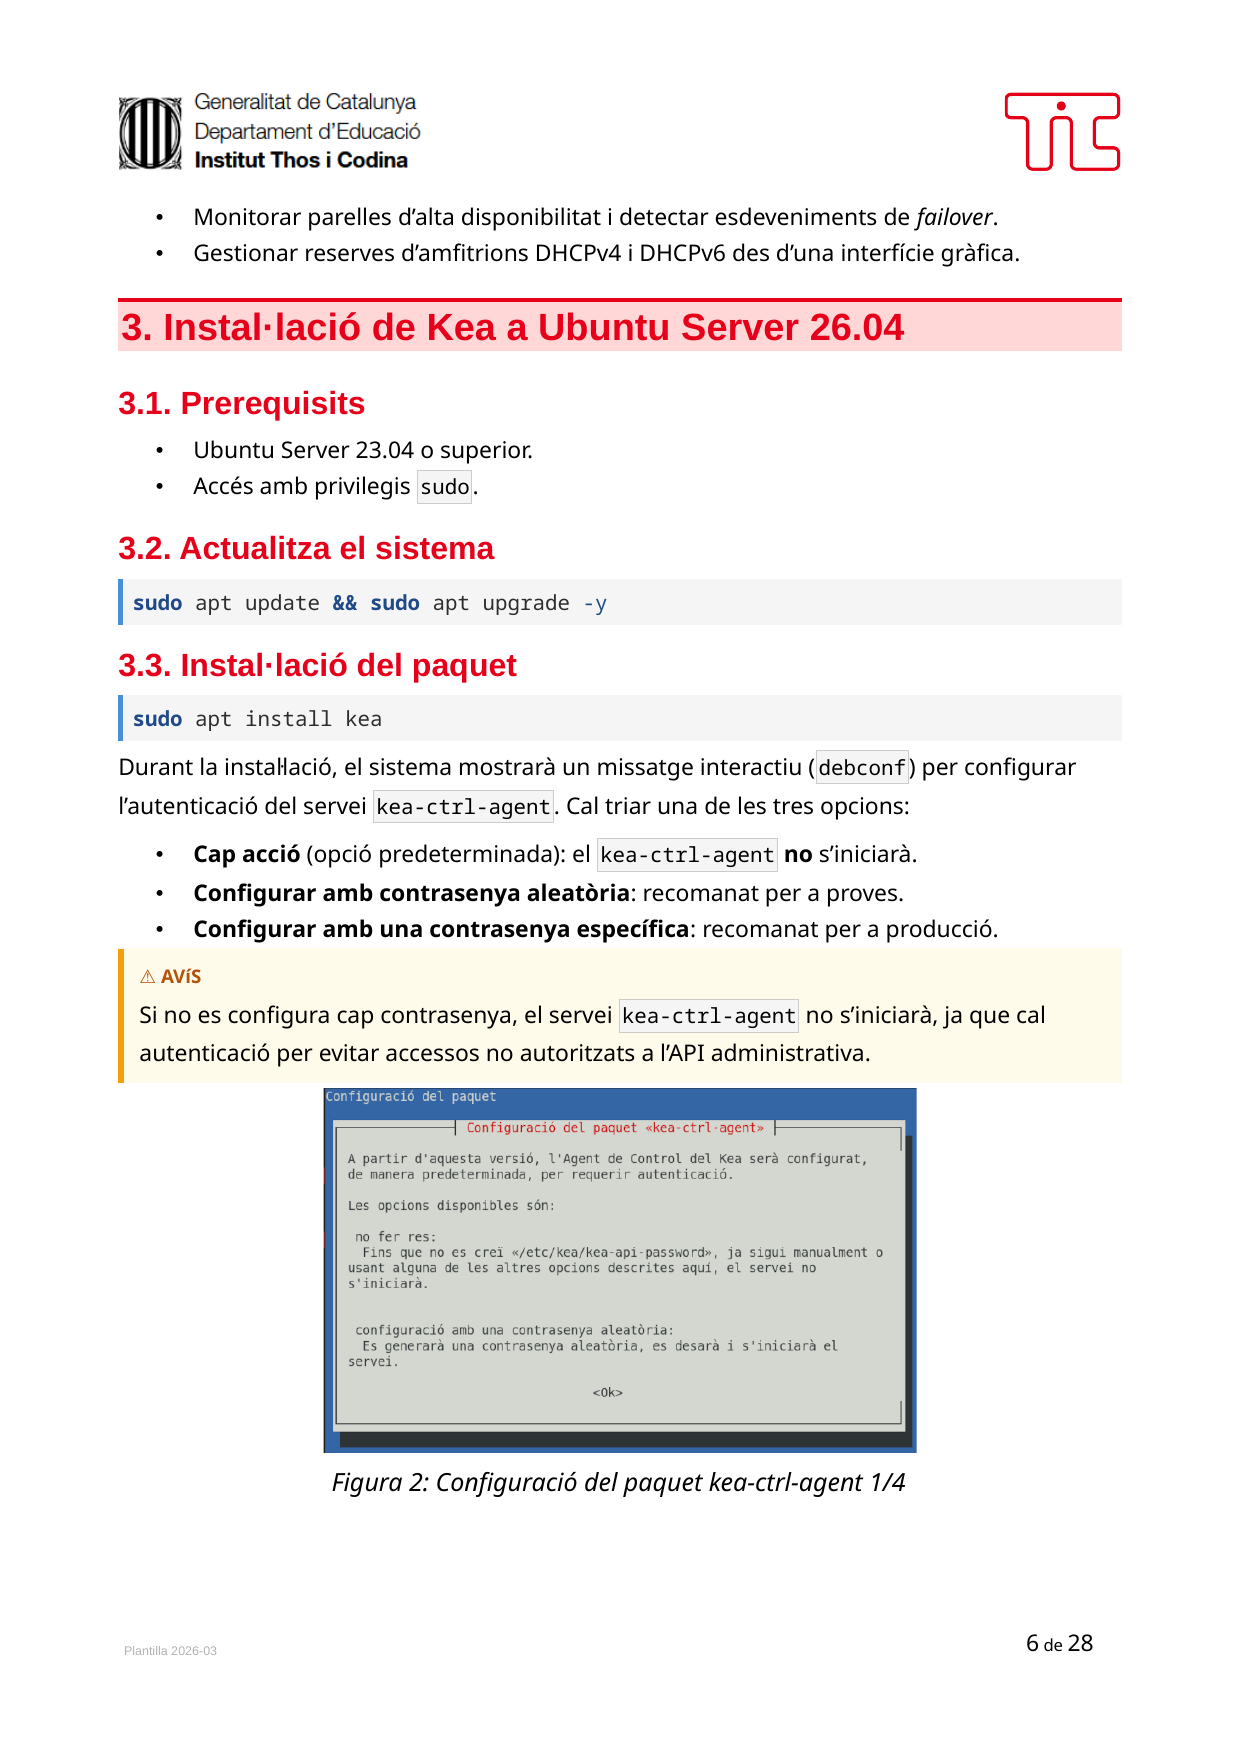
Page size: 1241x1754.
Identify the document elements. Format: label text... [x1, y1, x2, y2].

text sudo apt install kea [123, 695, 1122, 741]
text sudo apt update && sudo apt upgrade -y [123, 579, 1122, 625]
list Gestionar reserves d’amfitrions DHCPv4 i DHCPv6 des d’una interfície gràfica. [156, 237, 1122, 268]
text Durant la instal·lació, el sistema mostrarà un missatge interactiu (debconf) per configurar l’autenticació del servei kea-ctrl-agent. Cal triar una de les tres opcions: [118, 750, 1122, 823]
list no s’iniciarà. [778, 837, 1122, 872]
list Monitorar parelles d’alta disponibilitat i detectar esdeveniments de failover. [156, 201, 1122, 233]
text ⚠️ AVíS [118, 948, 1122, 984]
subtitle 3.2. Actualitza el sistema [118, 529, 1122, 566]
list Configurar amb contrasenya aleatòria: recomanat per a proves. [156, 877, 1122, 908]
subtitle 3.1. Prerequisits [118, 384, 1122, 421]
picture [1004, 92, 1123, 171]
picture [323, 1088, 917, 1453]
text Si no es configura cap contrasenya, el servei kea-ctrl-agent no s’iniciarà, ja que cal autenticació per evitar accessos no autoritzats a l’API administrativa. [124, 984, 1122, 1083]
list Cap acció (opció predeterminada): el kea-ctrl-agent [156, 837, 777, 872]
subtitle 3.3. Instal·lació del paquet [118, 646, 1122, 683]
list Accés amb privilegis sudo. [472, 469, 1122, 504]
list Ubuntu Server 23.04 o superior. [156, 434, 1122, 465]
list Accés amb privilegis sudo. [156, 469, 471, 504]
picture [118, 92, 422, 171]
list Configurar amb una contrasenya específica: recomanat per a producció. [156, 913, 1122, 944]
text Figura 2: Configuració del paquet kea-ctrl-agent 1/4 [118, 1465, 1122, 1499]
subtitle 3. Instal·lació de Kea a Ubuntu Server 26.04 [118, 302, 1122, 351]
